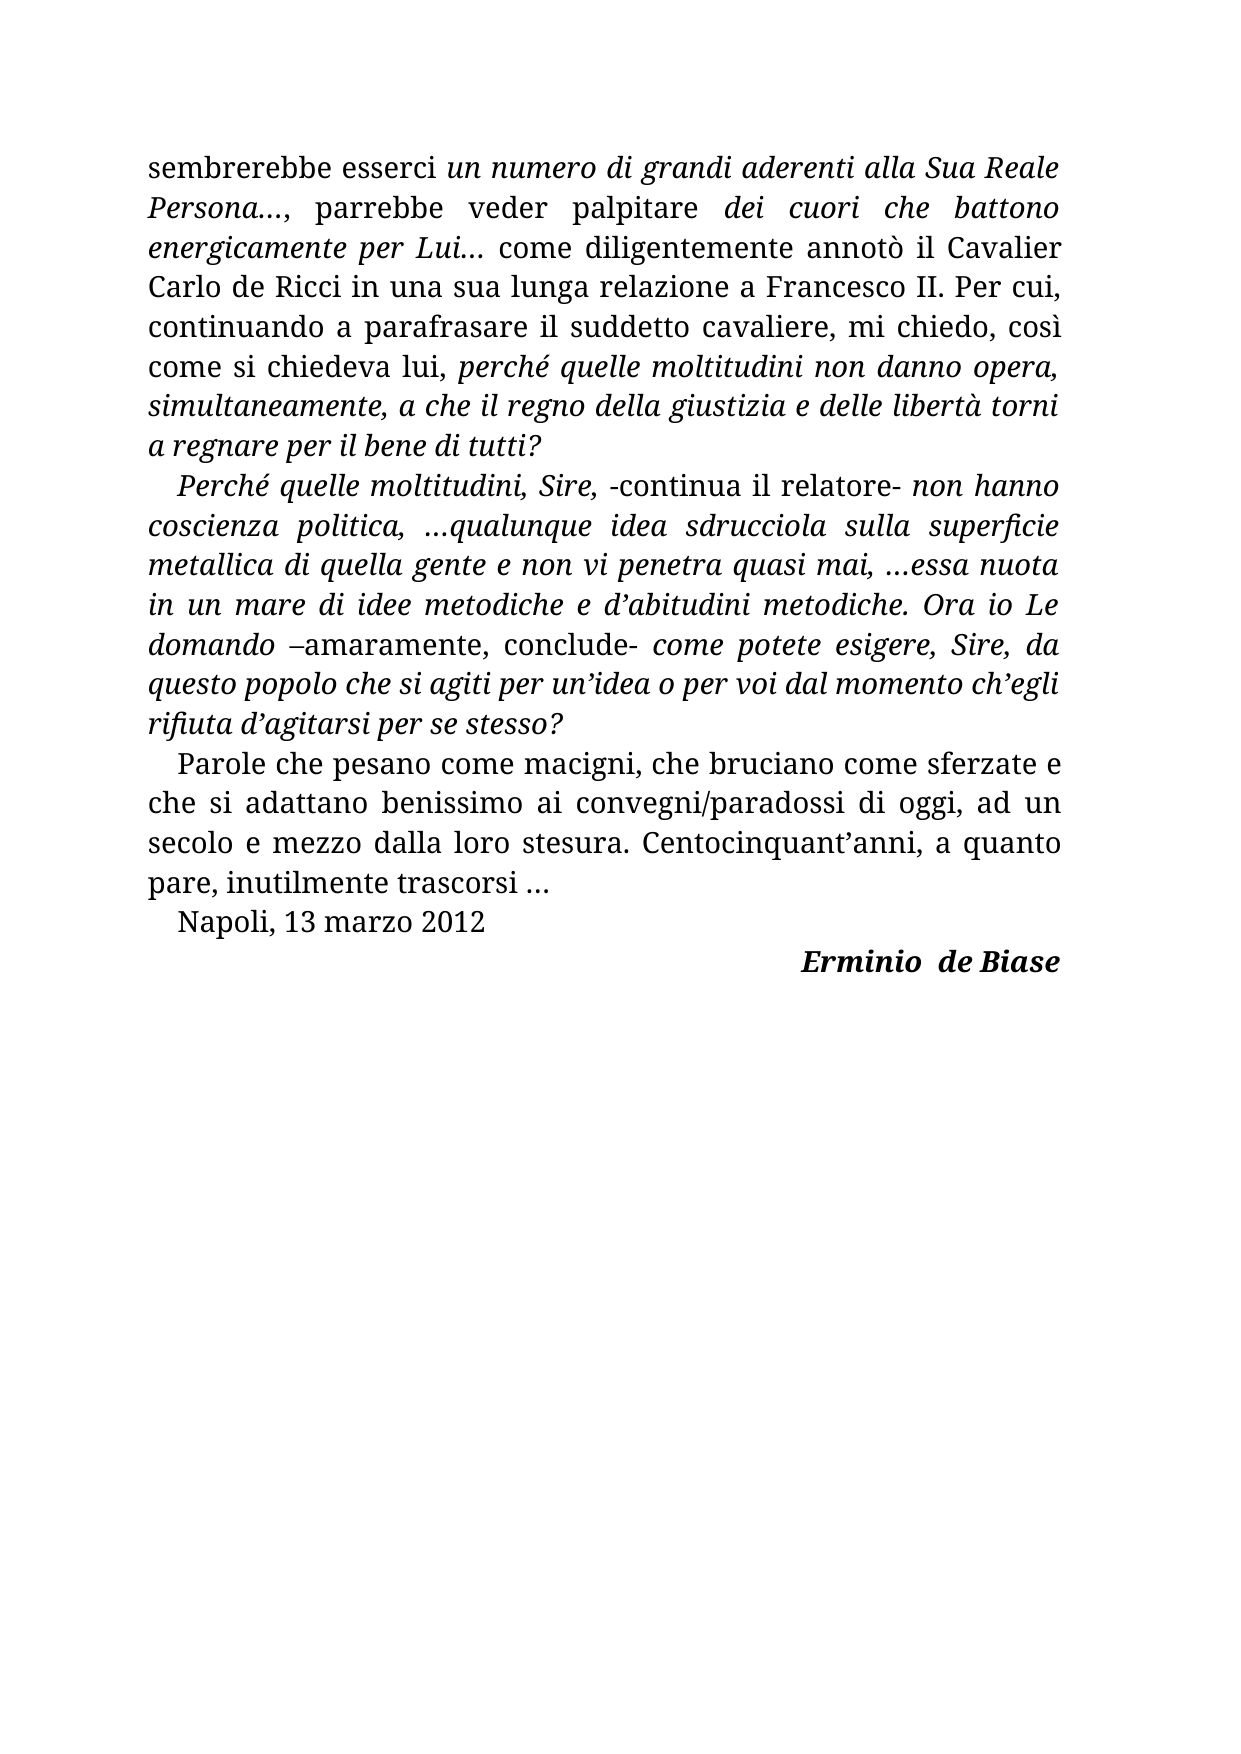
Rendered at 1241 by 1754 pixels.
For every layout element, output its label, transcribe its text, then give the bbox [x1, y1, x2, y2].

text Perché quelle moltitudini, Sire, -continua il relatore- non hanno coscienza politica, …qualunque idea sdrucciola sulla superficie metallica di quella gente e non vi penetra quasi mai, …essa nuota in un mare di idee metodiche e d’abitudini metodiche. Ora io Le domando –amaramente, conclude- come potete esigere, Sire, da questo popolo che si agiti per un’idea o per voi dal momento ch’egli rifiuta d’agitarsi per se stesso? [148, 465, 1063, 743]
text sembrerebbe esserci un numero di grandi aderenti alla Sua Reale Persona…, parrebbe veder palpitare dei cuori che battono energicamente per Lui… come diligentemente annotò il Cavalier Carlo de Ricci in una sua lunga relazione a Francesco II. Per cui, continuando a parafrasare il suddetto cavaliere, mi chiedo, così come si chiedeva lui, perché quelle moltitudini non danno opera, simultaneamente, a che il regno della giustizia e delle libertà torni a regnare per il bene di tutti? [148, 148, 1063, 465]
text Napoli, 13 marzo 2012 [148, 902, 1063, 941]
subtitle Erminio de Biase [148, 941, 1063, 981]
text Parole che pesano come macigni, che bruciano come sferzate e che si adattano benissimo ai convegni/paradossi di oggi, ad un secolo e mezzo dalla loro stesura. Centocinquant’anni, a quanto pare, inutilmente trascorsi … [148, 743, 1063, 902]
